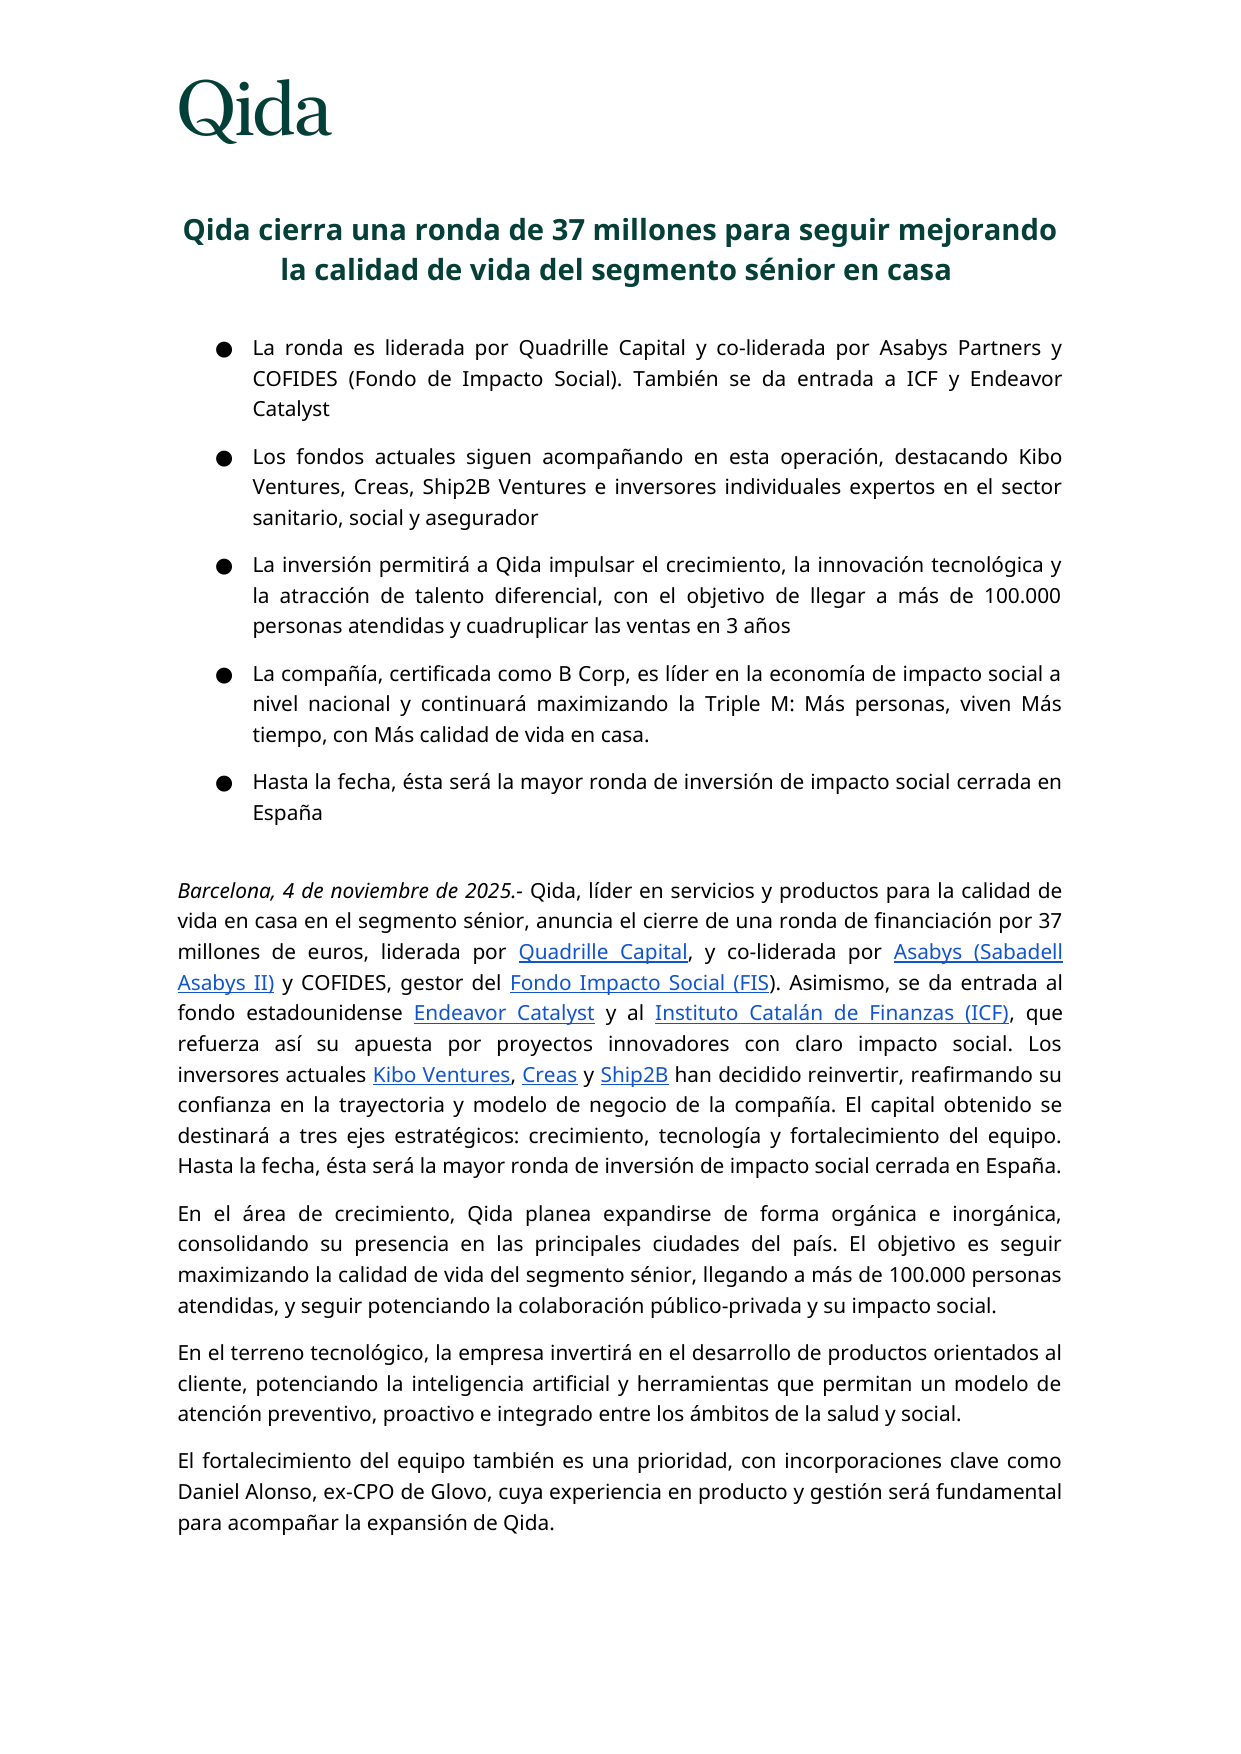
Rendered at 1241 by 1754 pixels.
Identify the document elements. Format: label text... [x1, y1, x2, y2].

text Barcelona, 4 de noviembre de 2025.- Qida, líder en servicios y productos para la calidad de vida en casa en el segmento sénior, anuncia el cierre de una ronda de financiación por 37 millones de euros, liderada por Quadrille Capital, y co-liderada por Asabys (Sabadell Asabys II) y COFIDES, gestor del Fondo Impacto Social (FIS). Asimismo, se da entrada al fondo estadounidense Endeavor Catalyst y al Instituto Catalán de Finanzas (ICF), que refuerza así su apuesta por proyectos innovadores con claro impacto social. Los inversores actuales Kibo Ventures, Creas y Ship2B han decidido reinvertir, reafirmando su confianza en la trayectoria y modelo de negocio de la compañía. El capital obtenido se destinará a tres ejes estratégicos: crecimiento, tecnología y fortalecimiento del equipo. Hasta la fecha, ésta será la mayor ronda de inversión de impacto social cerrada en España. [177, 845, 1063, 1180]
list La compañía, certificada como B Corp, es líder en la economía de impacto social a nivel nacional y continuará maximizando la Triple M: Más personas, viven Más tiempo, con Más calidad de vida en casa. [215, 659, 1063, 748]
list Hasta la fecha, ésta será la mayor ronda de inversión de impacto social cerrada en España [215, 767, 1063, 826]
list Los fondos actuales siguen acompañando en esta operación, destacando Kibo Ventures, Creas, Ship2B Ventures e inversores individuales expertos en el sector sanitario, social y asegurador [215, 442, 1063, 531]
text En el área de crecimiento, Qida planea expandirse de forma orgánica e inorgánica, consolidando su presencia en las principales ciudades del país. El objetivo es seguir maximizando la calidad de vida del segmento sénior, llegando a más de 100.000 personas atendidas, y seguir potenciando la colaboración público-privada y su impacto social. [177, 1199, 1063, 1319]
picture [177, 73, 334, 150]
text El fortalecimiento del equipo también es una prioridad, con incorporaciones clave como Daniel Alonso, ex-CPO de Glovo, cuya experiencia en producto y gestión será fundamental para acompañar la expansión de Qida. [177, 1447, 1063, 1536]
list La ronda es liderada por Quadrille Capital y co-liderada por Asabys Partners y COFIDES (Fondo de Impacto Social). También se da entrada a ICF y Endeavor Catalyst [215, 333, 1063, 423]
text En el terreno tecnológico, la empresa invertirá en el desarrollo de productos orientados al cliente, potenciando la inteligencia artificial y herramientas que permitan un modelo de atención preventivo, proactivo e integrado entre los ámbitos de la salud y social. [177, 1338, 1063, 1428]
text Qida cierra una ronda de 37 millones para seguir mejorando la calidad de vida del segmento sénior en casa [177, 209, 1063, 317]
list La inversión permitirá a Qida impulsar el crecimiento, la innovación tecnológica y la atracción de talento diferencial, con el objetivo de llegar a más de 100.000 personas atendidas y cuadruplicar las ventas en 3 años [215, 550, 1063, 640]
